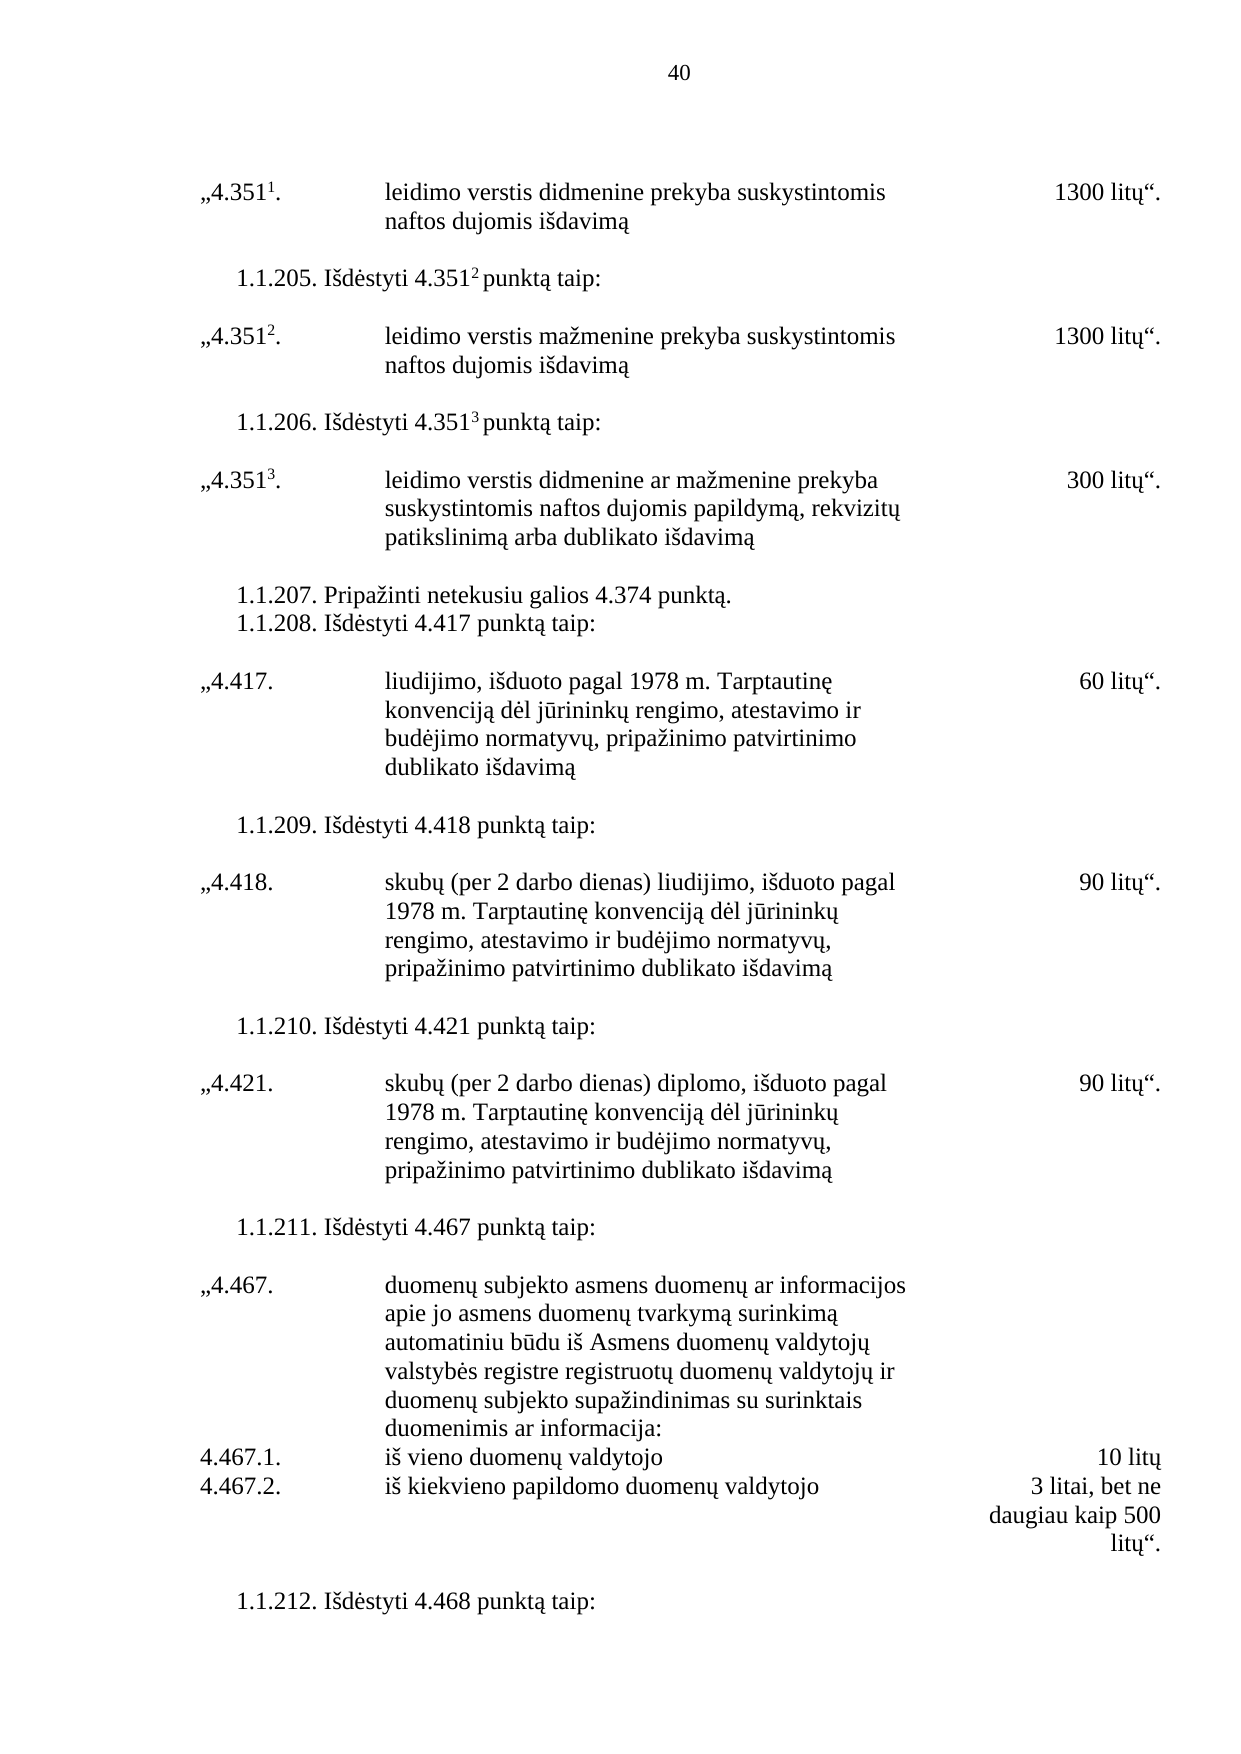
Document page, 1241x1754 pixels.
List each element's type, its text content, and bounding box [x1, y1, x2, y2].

table_header 90 litų“. [943, 1069, 1172, 1183]
table_header liudijimo, išduoto pagal 1978 m. Tarptautinę konvenciją dėl jūrininkų rengimo, atestavimo ir budėjimo normatyvų, pripažinimo patvirtinimo dublikato išdavimą [373, 666, 943, 781]
text 1.1.206. Išdėstyti 4.3513 punktą taip: [177, 407, 1181, 436]
table_cell 4.467.2. [189, 1471, 373, 1557]
text 1.1.209. Išdėstyti 4.418 punktą taip: [177, 810, 1181, 838]
text 1.1.212. Išdėstyti 4.468 punktą taip: [177, 1586, 1181, 1615]
table_header 1300 litų“. [943, 177, 1172, 235]
table_header [943, 1270, 1172, 1442]
table_header 1300 litų“. [943, 321, 1172, 378]
table_header duomenų subjekto asmens duomenų ar informacijos apie jo asmens duomenų tvarkymą surinkimą automatiniu būdu iš Asmens duomenų valdytojų valstybės registre registruotų duomenų valdytojų ir duomenų subjekto supažindinimas su surinktais duomenimis ar informacija: [373, 1270, 943, 1442]
table_cell iš vieno duomenų valdytojo [373, 1442, 943, 1471]
table_header skubų (per 2 darbo dienas) diplomo, išduoto pagal 1978 m. Tarptautinę konvenciją dėl jūrininkų rengimo, atestavimo ir budėjimo normatyvų, pripažinimo patvirtinimo dublikato išdavimą [373, 1069, 943, 1183]
table_header „4.3511. [189, 177, 373, 235]
table_header leidimo verstis didmenine ar mažmenine prekyba suskystintomis naftos dujomis papildymą, rekvizitų patikslinimą arba dublikato išdavimą [373, 465, 943, 551]
table_header „4.3513. [189, 465, 373, 551]
table_header 300 litų“. [943, 465, 1172, 551]
table_cell 10 litų [943, 1442, 1172, 1471]
text 1.1.205. Išdėstyti 4.3512 punktą taip: [177, 263, 1181, 292]
text 1.1.210. Išdėstyti 4.421 punktą taip: [177, 1011, 1181, 1040]
table_header „4.417. [189, 666, 373, 781]
table_header 90 litų“. [943, 867, 1172, 982]
table_header leidimo verstis mažmenine prekyba suskystintomis naftos dujomis išdavimą [373, 321, 943, 378]
text 1.1.208. Išdėstyti 4.417 punktą taip: [177, 608, 1181, 637]
table_header „4.421. [189, 1069, 373, 1183]
table_cell 3 litai, bet ne daugiau kaip 500 litų“. [943, 1471, 1172, 1557]
text 1.1.211. Išdėstyti 4.467 punktą taip: [177, 1212, 1181, 1241]
table_header „4.467. [189, 1270, 373, 1442]
table_cell iš kiekvieno papildomo duomenų valdytojo [373, 1471, 943, 1557]
table_header leidimo verstis didmenine prekyba suskystintomis naftos dujomis išdavimą [373, 177, 943, 235]
text 1.1.207. Pripažinti netekusiu galios 4.374 punktą. [177, 580, 1181, 608]
table_header „4.3512. [189, 321, 373, 378]
table_header „4.418. [189, 867, 373, 982]
table_header 60 litų“. [943, 666, 1172, 781]
table_header skubų (per 2 darbo dienas) liudijimo, išduoto pagal 1978 m. Tarptautinę konvenciją dėl jūrininkų rengimo, atestavimo ir budėjimo normatyvų, pripažinimo patvirtinimo dublikato išdavimą [373, 867, 943, 982]
table_cell 4.467.1. [189, 1442, 373, 1471]
